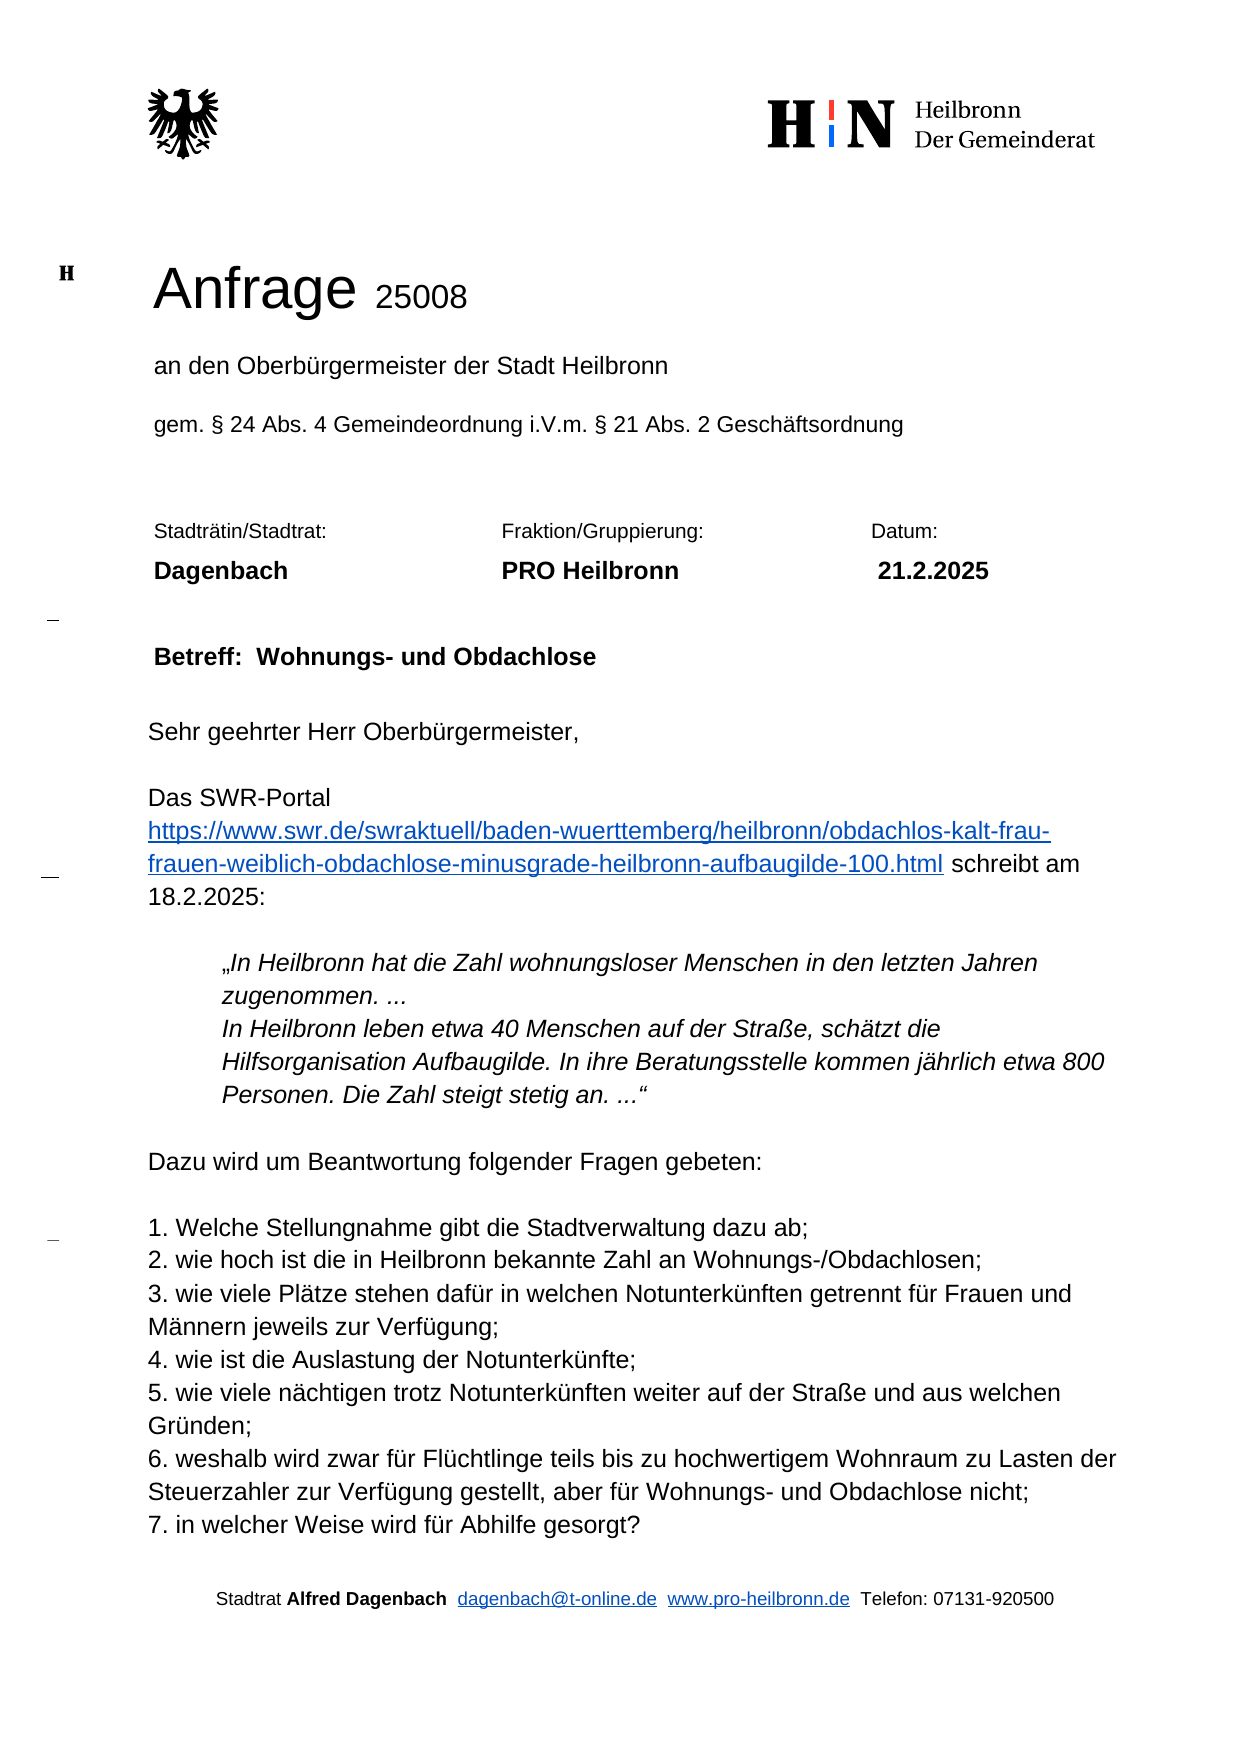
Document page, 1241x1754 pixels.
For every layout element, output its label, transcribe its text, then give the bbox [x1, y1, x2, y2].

table_cell Dagenbach [154, 556, 501, 599]
table_cell 21.2.2025 [871, 556, 1093, 599]
text 7. in welcher Weise wird für Abhilfe gesorgt? [148, 1510, 1122, 1538]
text 4. wie ist die Auslastung der Notunterkünfte; [148, 1344, 1122, 1373]
table_cell [154, 599, 1093, 642]
table_cell Betreff: Wohnungs- und Obdachlose [154, 642, 1093, 684]
text Sehr geehrter Herr Oberbürgermeister, [148, 717, 1122, 746]
text 2. wie hoch ist die in Heilbronn bekannte Zahl an Wohnungs-/Obdachlosen; [148, 1246, 1122, 1274]
text 3. wie viele Plätze stehen dafür in welchen Notunterkünften getrennt für Frauen und Männern jeweils zur Verfügung; [148, 1278, 1122, 1340]
table_cell Fraktion/Gruppierung: [501, 519, 871, 556]
text 1. Welche Stellungnahme gibt die Stadtverwaltung dazu ab; [148, 1212, 1122, 1241]
table_header Anfrage 25008 an den Oberbürgermeister der Stadt Heilbronn gem. § 24 Abs. 4 Gemeindeordnung i.V.m. § 21 Abs. 2 Geschäftsordnung [154, 254, 1093, 519]
table_cell Datum: [871, 519, 1093, 556]
table_cell Stadträtin/Stadtrat: [154, 519, 501, 556]
text 5. wie viele nächtigen trotz Notunterkünften weiter auf der Straße und aus welchen Gründen; [148, 1378, 1122, 1439]
table_cell PRO Heilbronn [501, 556, 871, 599]
text Dazu wird um Beantwortung folgender Fragen gebeten: [148, 1146, 1122, 1175]
text Das SWR-Portal https://www.swr.de/swraktuell/baden-wuerttemberg/heilbronn/obdachlos-kalt-frau-frauen-weiblich-obdachlose-minusgrade-heilbronn-aufbaugilde-100.html schreibt am 18.2.2025: [148, 783, 1122, 911]
text In Heilbronn leben etwa 40 Menschen auf der Straße, schätzt die Hilfsorganisation Aufbaugilde. In ihre Beratungsstelle kommen jährlich etwa 800 Personen. Die Zahl steigt stetig an. ...“ [222, 1014, 1122, 1109]
text „In Heilbronn hat die Zahl wohnungsloser Menschen in den letzten Jahren zugenommen. ... [222, 948, 1122, 1010]
text 6. weshalb wird zwar für Flüchtlinge teils bis zu hochwertigem Wohnraum zu Lasten der Steuerzahler zur Verfügung gestellt, aber für Wohnungs- und Obdachlose nicht; [148, 1444, 1122, 1505]
